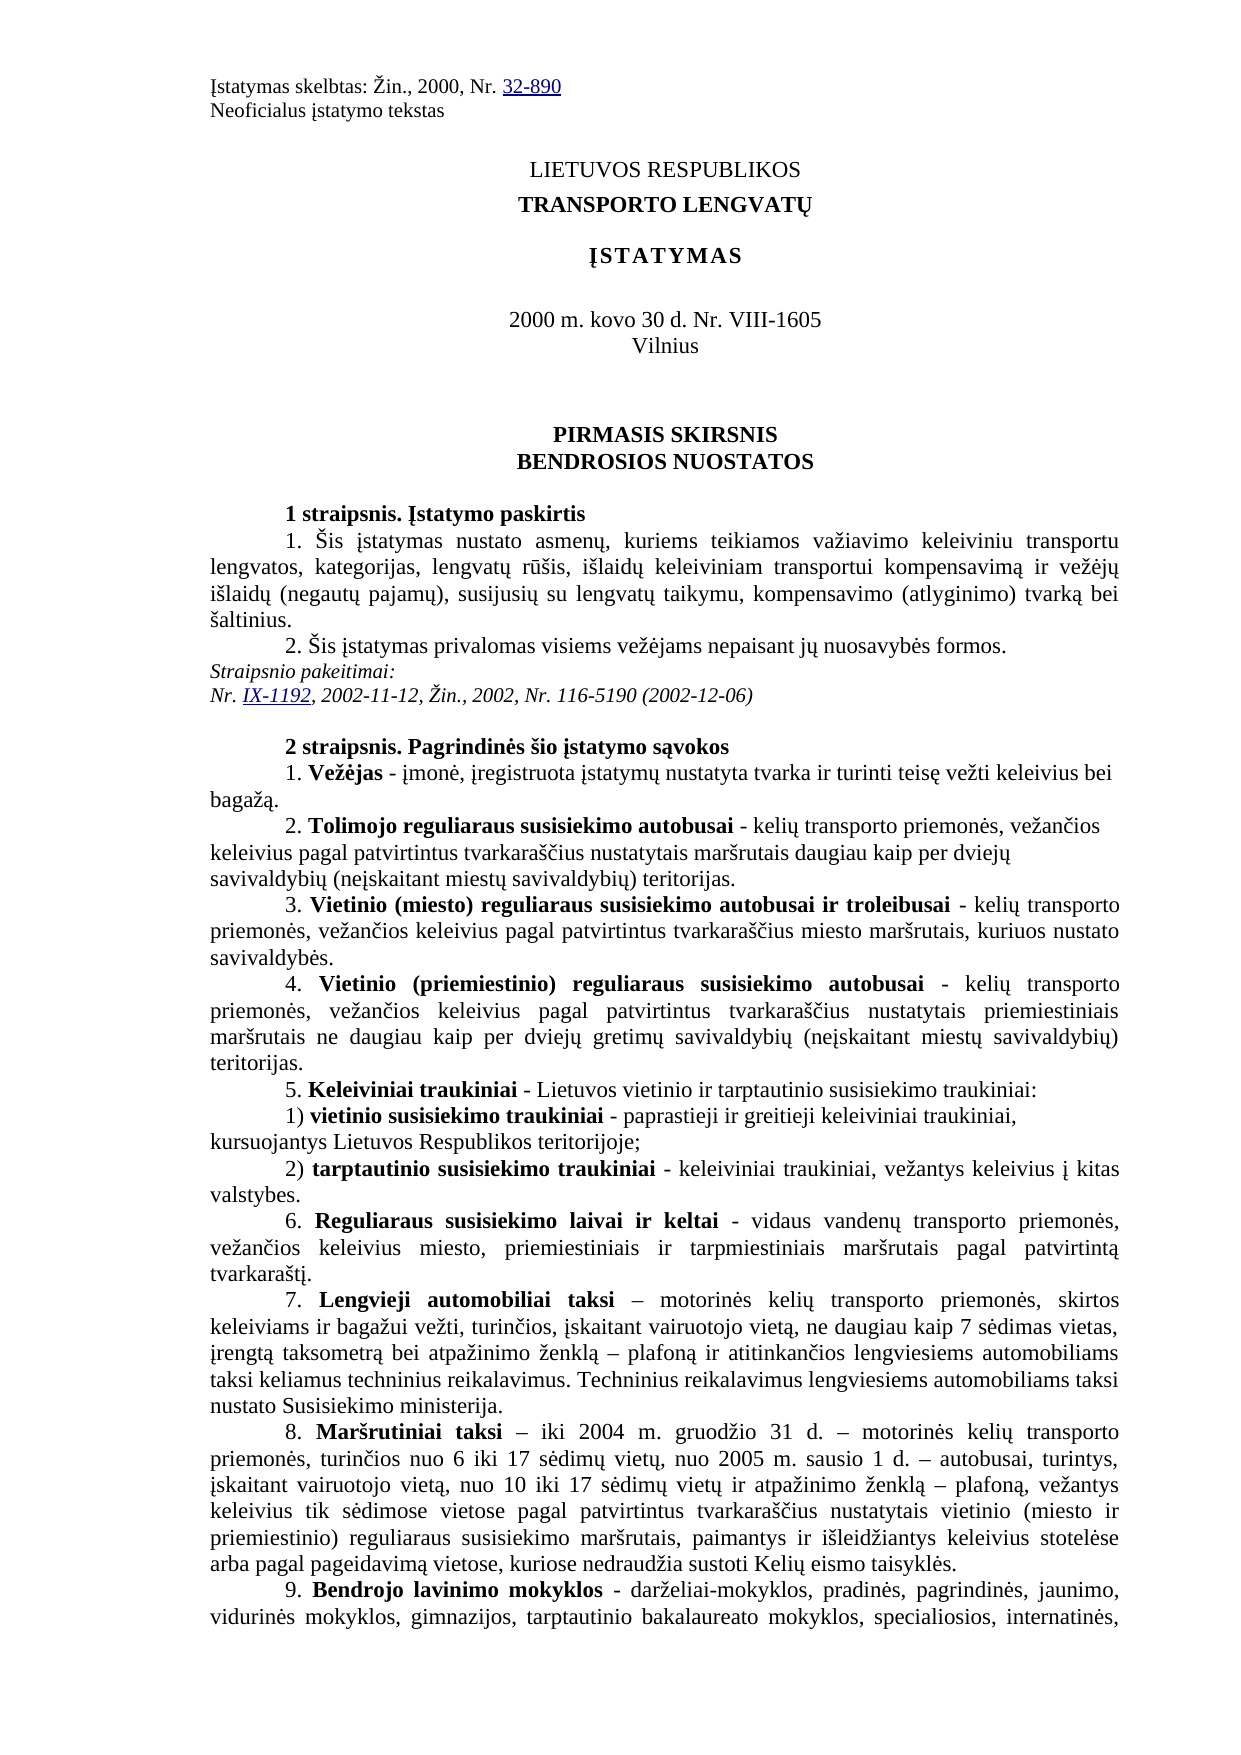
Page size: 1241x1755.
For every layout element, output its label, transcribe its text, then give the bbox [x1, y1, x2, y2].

text 2 straipsnis. Pagrindinės šio įstatymo sąvokos [210, 733, 1120, 759]
text 8. Maršrutiniai taksi – iki 2004 m. gruodžio 31 d. – motorinės kelių transporto priemonės, turinčios nuo 6 iki 17 sėdimų vietų, nuo 2005 m. sausio 1 d. – autobusai, turintys, įskaitant vairuotojo vietą, nuo 10 iki 17 sėdimų vietų ir atpažinimo ženklą – plafoną, vežantys keleivius tik sėdimose vietose pagal patvirtintus tvarkaraščius nustatytais vietinio (miesto ir priemiestinio) reguliaraus susisiekimo maršrutais, paimantys ir išleidžiantys keleivius stotelėse arba pagal pageidavimą vietose, kuriose nedraudžia sustoti Kelių eismo taisyklės. [210, 1418, 1120, 1576]
text 1 straipsnis. Įstatymo paskirtis [210, 501, 1120, 527]
subtitle BENDROSIOS NUOSTATOS [210, 448, 1120, 474]
text 4. Vietinio (priemiestinio) reguliaraus susisiekimo autobusai - kelių transporto priemonės, vežančios keleivius pagal patvirtintus tvarkaraščius nustatytais priemiestiniais maršrutais ne daugiau kaip per dviejų gretimų savivaldybių (neįskaitant miestų savivaldybių) teritorijas. [210, 970, 1120, 1076]
text 5. Keleiviniai traukiniai - Lietuvos vietinio ir tarptautinio susisiekimo traukiniai: [210, 1076, 1120, 1102]
text LIETUVOS RESPUBLIKOS [210, 156, 1120, 183]
subtitle PIRMASIS SKIRSNIS [210, 421, 1120, 448]
text 2) tarptautinio susisiekimo traukiniai - keleiviniai traukiniai, vežantys keleivius į kitas valstybes. [210, 1155, 1120, 1207]
text 1. Šis įstatymas nustato asmenų, kuriems teikiamos važiavimo keleiviniu transportu lengvatos, kategorijas, lengvatų rūšis, išlaidų keleiviniam transportui kompensavimą ir vežėjų išlaidų (negautų pajamų), susijusių su lengvatų taikymu, kompensavimo (atlyginimo) tvarką bei šaltinius. [210, 527, 1120, 632]
text 9. Bendrojo lavinimo mokyklos - darželiai-mokyklos, pradinės, pagrindinės, jaunimo, vidurinės mokyklos, gimnazijos, tarptautinio bakalaureato mokyklos, specialiosios, internatinės, [210, 1576, 1120, 1629]
text ĮSTATYMAS [210, 242, 1120, 269]
text 1. Vežėjas - įmonė, įregistruota įstatymų nustatyta tvarka ir turinti teisę vežti keleivius bei bagažą. [210, 759, 1120, 812]
text Neoficialus įstatymo tekstas [210, 98, 1120, 122]
text Įstatymas skelbtas: Žin., 2000, Nr. 32-890 [210, 73, 1120, 98]
text TRANSPORTO LENGVATŲ [210, 191, 1120, 217]
text 1) vietinio susisiekimo traukiniai - paprastieji ir greitieji keleiviniai traukiniai, kursuojantys Lietuvos Respublikos teritorijoje; [210, 1102, 1120, 1155]
text 6. Reguliaraus susisiekimo laivai ir keltai - vidaus vandenų transporto priemonės, vežančios keleivius miesto, priemiestiniais ir tarpmiestiniais maršrutais pagal patvirtintą tvarkaraštį. [210, 1207, 1120, 1287]
text 2000 m. kovo 30 d. Nr. VIII-1605 Vilnius [210, 306, 1120, 359]
text 3. Vietinio (miesto) reguliaraus susisiekimo autobusai ir troleibusai - kelių transporto priemonės, vežančios keleivius pagal patvirtintus tvarkaraščius miesto maršrutais, kuriuos nustato savivaldybės. [210, 891, 1120, 970]
text 2. Tolimojo reguliaraus susisiekimo autobusai - kelių transporto priemonės, vežančios keleivius pagal patvirtintus tvarkaraščius nustatytais maršrutais daugiau kaip per dviejų savivaldybių (neįskaitant miestų savivaldybių) teritorijas. [210, 812, 1120, 891]
text Straipsnio pakeitimai: [210, 659, 1120, 683]
text Nr. IX-1192, 2002-11-12, Žin., 2002, Nr. 116-5190 (2002-12-06) [210, 683, 1120, 707]
text 2. Šis įstatymas privalomas visiems vežėjams nepaisant jų nuosavybės formos. [210, 632, 1120, 659]
text 7. Lengvieji automobiliai taksi – motorinės kelių transporto priemonės, skirtos keleiviams ir bagažui vežti, turinčios, įskaitant vairuotojo vietą, ne daugiau kaip 7 sėdimas vietas, įrengtą taksometrą bei atpažinimo ženklą – plafoną ir atitinkančios lengviesiems automobiliams taksi keliamus techninius reikalavimus. Techninius reikalavimus lengviesiems automobiliams taksi nustato Susisiekimo ministerija. [210, 1287, 1120, 1418]
